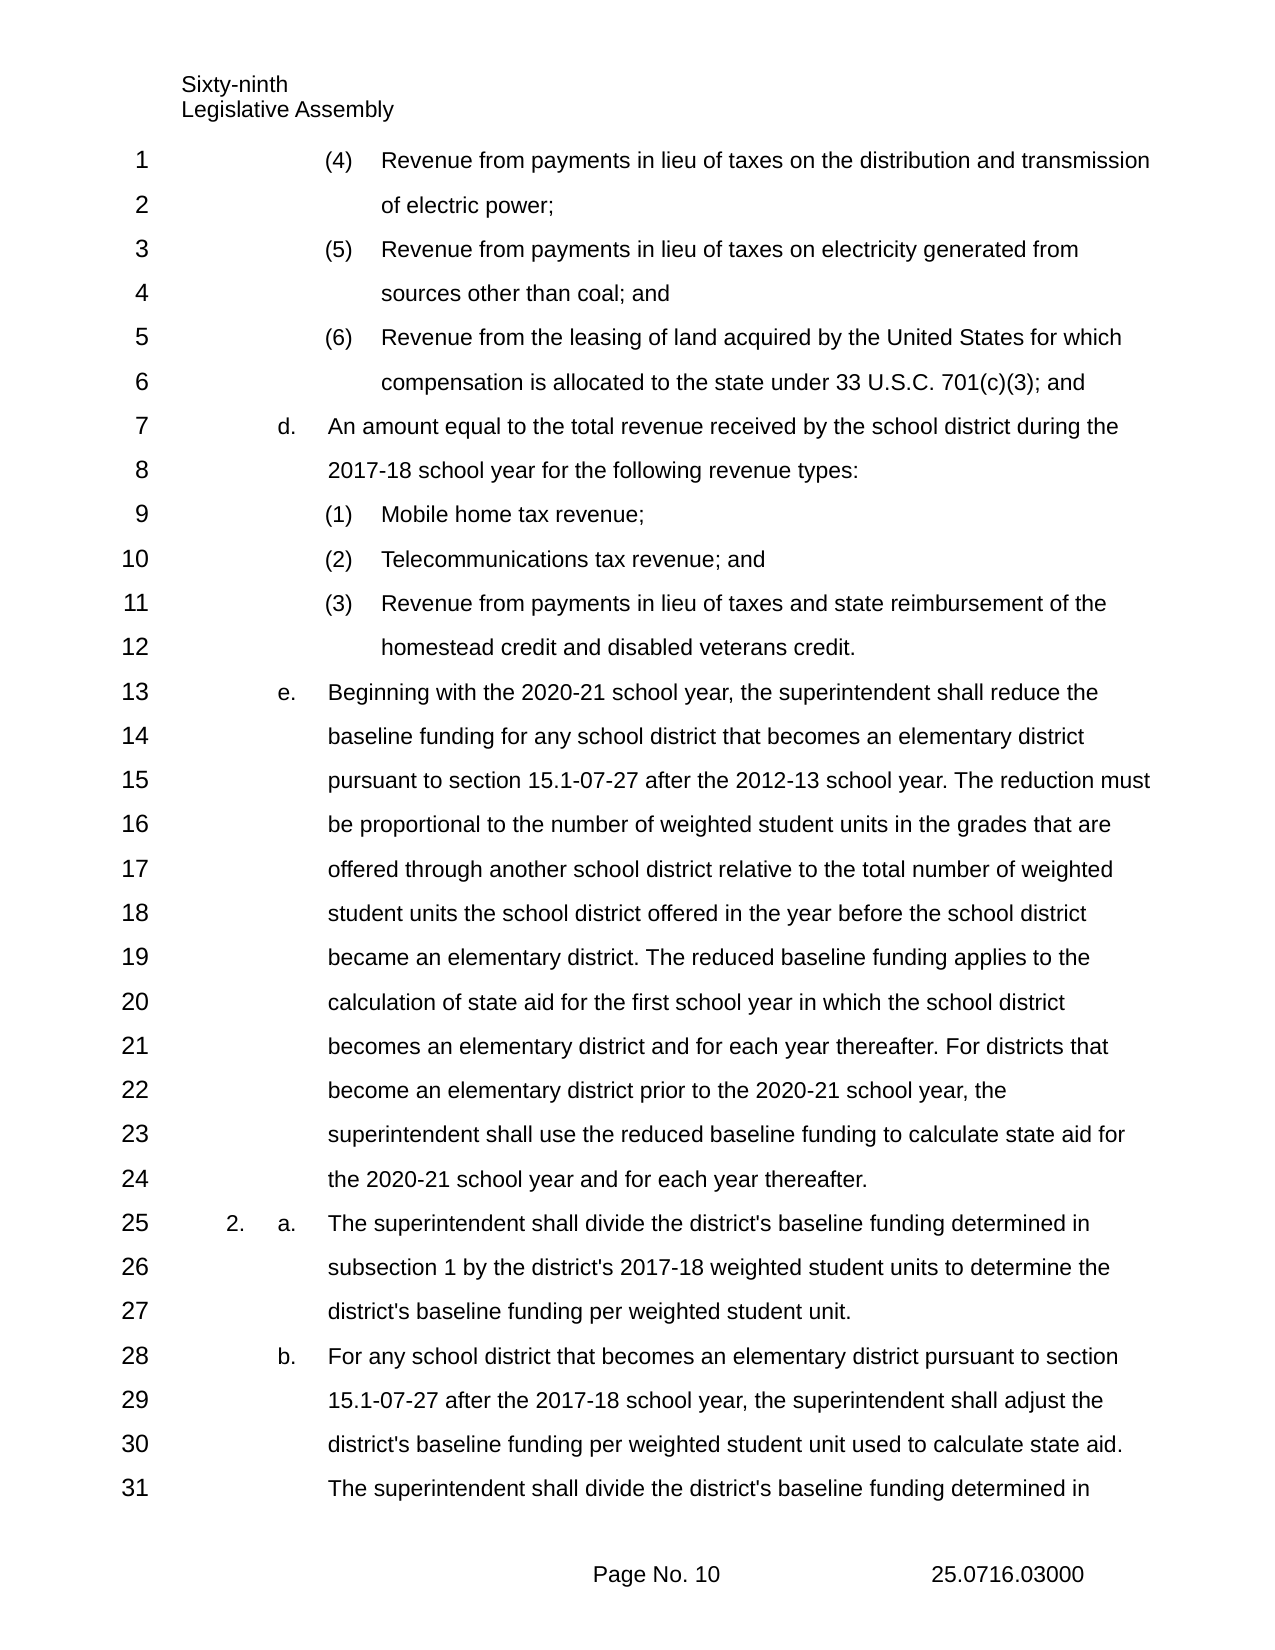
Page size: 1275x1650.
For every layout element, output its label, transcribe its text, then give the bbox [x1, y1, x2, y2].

text b. For any school district that becomes an elementary district pursuant to section 15.1‑07‑27 after the 2017‑18 school year, the superintendent shall adjust the district's baseline funding per weighted student unit used to calculate state aid. The superintendent shall divide the district's baseline funding determined in [181, 1329, 1154, 1506]
text e. Beginning with the 2020‑21 school year, the superintendent shall reduce the baseline funding for any school district that becomes an elementary district pursuant to section 15.1‑07‑27 after the 2012‑13 school year. The reduction must be proportional to the number of weighted student units in the grades that are offered through another school district relative to the total number of weighted student units the school district offered in the year before the school district became an elementary district. The reduced baseline funding applies to the calculation of state aid for the first school year in which the school district becomes an elementary district and for each year thereafter. For districts that become an elementary district prior to the 2020‑21 school year, the superintendent shall use the reduced baseline funding to calculate state aid for the 2020‑21 school year and for each year thereafter. [181, 664, 1154, 1196]
text (2) Telecommunications tax revenue; and [181, 532, 1154, 576]
text (5) Revenue from payments in lieu of taxes on electricity generated from sources other than coal; and [181, 222, 1154, 310]
text (4) Revenue from payments in lieu of taxes on the distribution and transmission of electric power; [181, 133, 1154, 222]
text 2. a. The superintendent shall divide the district's baseline funding determined in subsection 1 by the district's 2017‑18 weighted student units to determine the district's baseline funding per weighted student unit. [181, 1196, 1154, 1329]
text (1) Mobile home tax revenue; [181, 487, 1154, 532]
text (6) Revenue from the leasing of land acquired by the United States for which compensation is allocated to the state under 33 U.S.C. 701(c)(3); and [181, 310, 1154, 399]
text (3) Revenue from payments in lieu of taxes and state reimbursement of the homestead credit and disabled veterans credit. [181, 576, 1154, 664]
text d. An amount equal to the total revenue received by the school district during the 2017‑18 school year for the following revenue types: [181, 399, 1154, 487]
